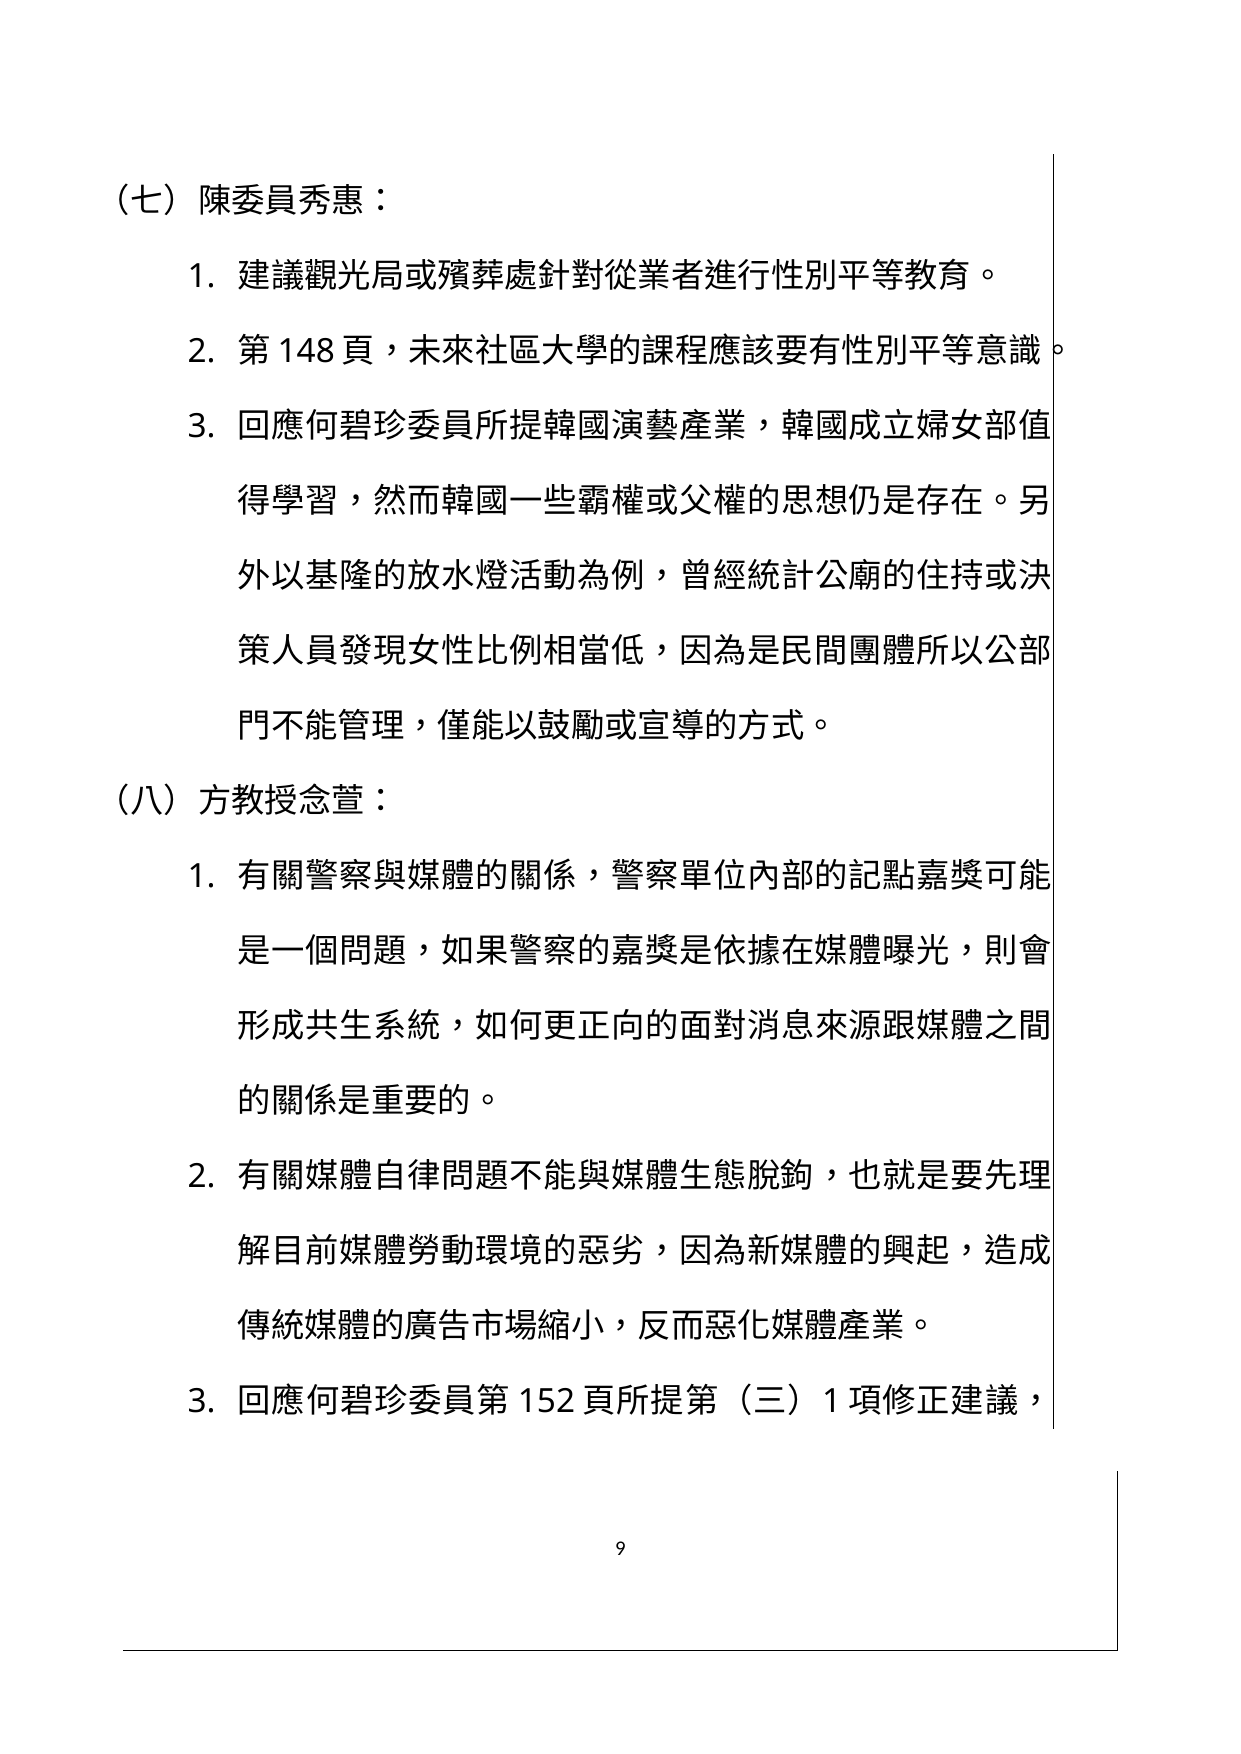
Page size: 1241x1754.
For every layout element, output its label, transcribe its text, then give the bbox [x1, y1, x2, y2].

list 第148頁，未來社區大學的課程應該要有性別平等意識。 [187, 304, 1053, 379]
list 回應何碧珍委員所提韓國演藝產業，韓國成立婦女部值得學習，然而韓國一些霸權或父權的思想仍是存在。另外以基隆的放水燈活動為例，曾經統計公廟的住持或決策人員發現女性比例相當低，因為是民間團體所以公部門不能管理，僅能以鼓勵或宣導的方式。 [187, 379, 1053, 754]
list 方教授念萱： [187, 754, 1053, 829]
list 建議觀光局或殯葬處針對從業者進行性別平等教育。 [187, 229, 1053, 304]
list 回應何碧珍委員第152頁所提第（三）1項修正建議，在第一線的媒體工作人員連基本的性別平等觀念都沒有，所以舉出好的例子進行基本的教育宣導仍是必需的管道，另外再提醒要求媒體要有性別平等意識時不能和媒體勞動條件脫鉤。 [187, 1354, 1053, 1429]
list 有關警察與媒體的關係，警察單位內部的記點嘉獎可能是一個問題，如果警察的嘉獎是依據在媒體曝光，則會形成共生系統，如何更正向的面對消息來源跟媒體之間的關係是重要的。 [187, 829, 1053, 1129]
list 陳委員秀惠： [187, 154, 1053, 229]
list 有關媒體自律問題不能與媒體生態脫鉤，也就是要先理解目前媒體勞動環境的惡劣，因為新媒體的興起，造成傳統媒體的廣告市場縮小，反而惡化媒體產業。 [187, 1129, 1053, 1354]
